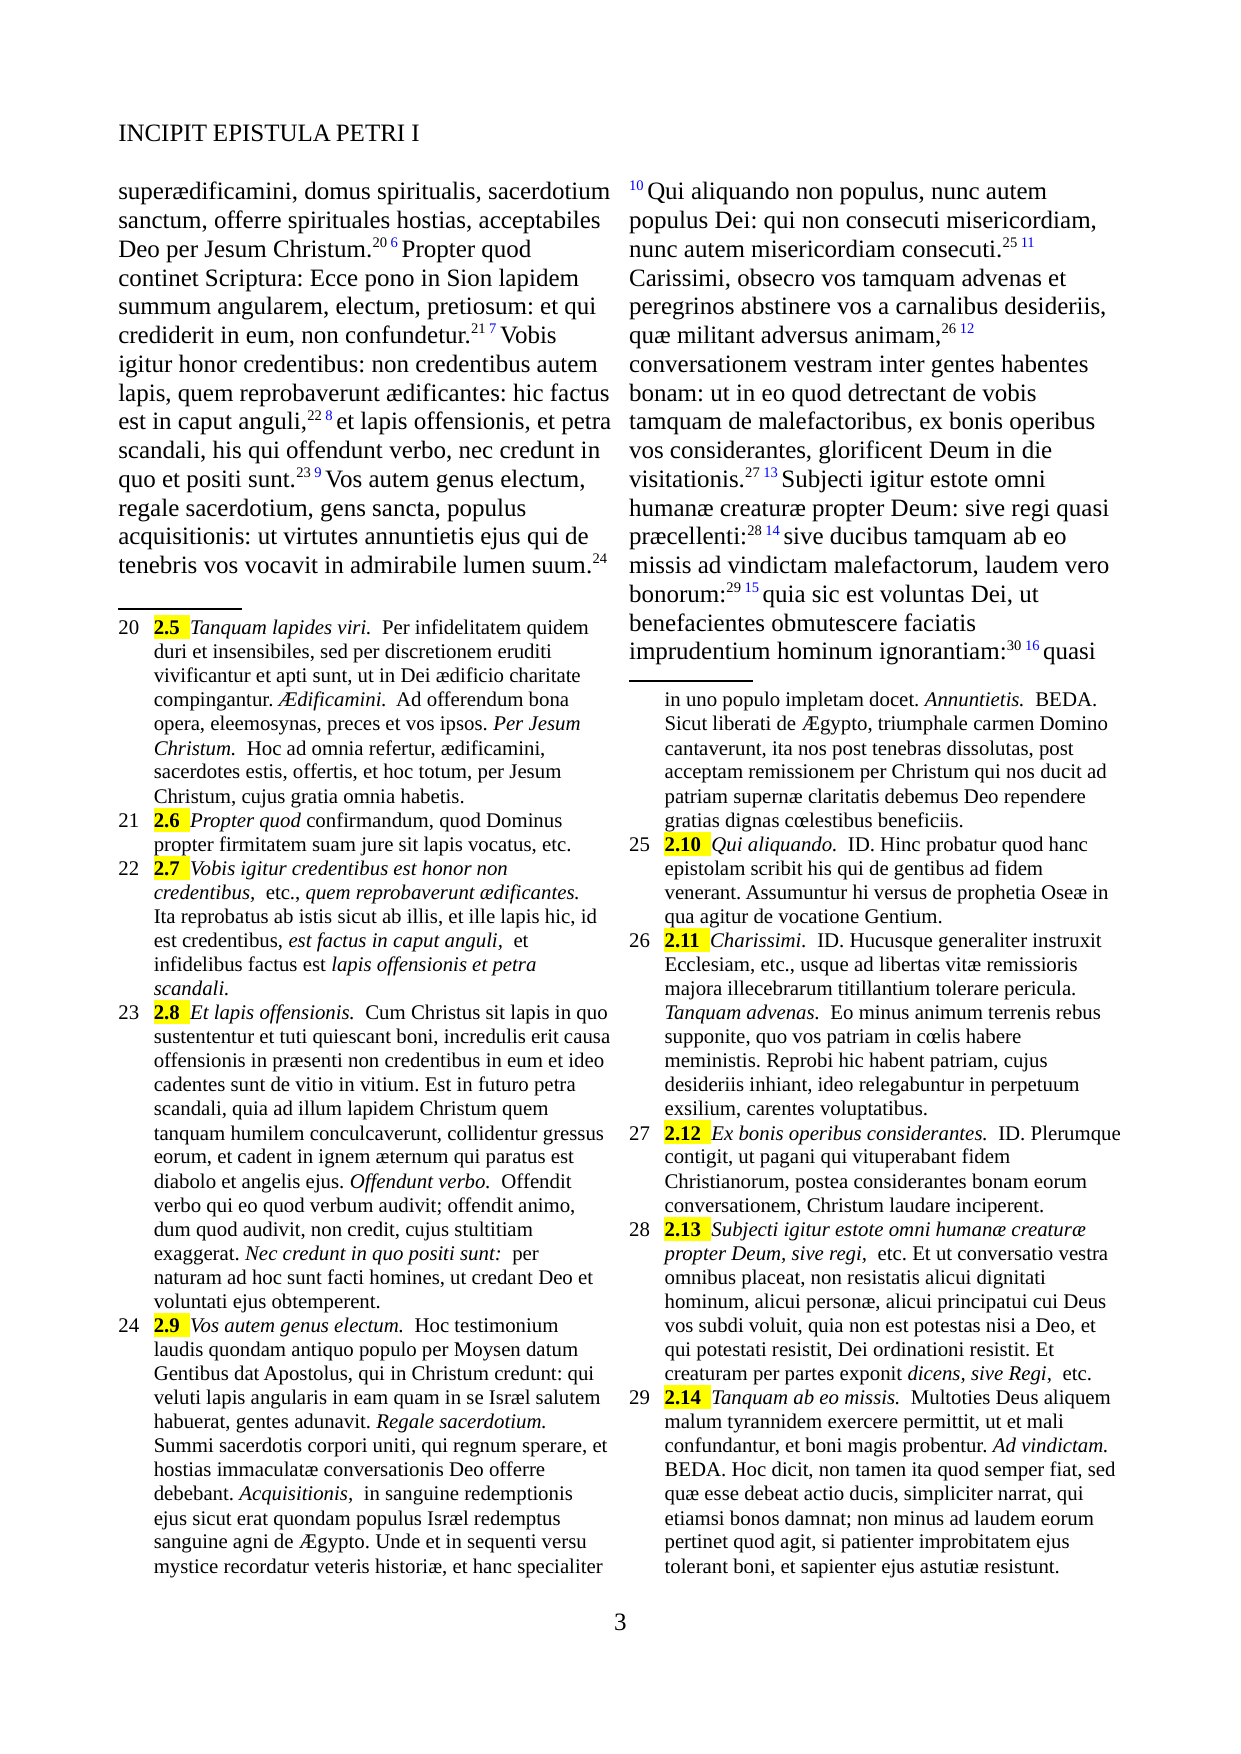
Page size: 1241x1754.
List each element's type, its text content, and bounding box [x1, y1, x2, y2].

text 2.7 Vobis igitur credentibus est honor non credentibus, etc., quem reprobaverunt ædificantes. Ita reprobatus ab istis sicut ab illis, et ille lapis hic, id est credentibus, est factus in caput anguli, et infidelibus factus est lapis offensionis et petra scandali. [118, 856, 611, 1000]
text 2.6 Propter quod confirmandum, quod Dominus propter firmitatem suam jure sit lapis vocatus, etc. [118, 808, 611, 856]
text 2.13 Subjecti igitur estote omni humanæ creaturæ propter Deum, sive regi, etc. Et ut conversatio vestra omnibus placeat, non resistatis alicui dignitati hominum, alicui personæ, alicui principatui cui Deus vos subdi voluit, quia non est potestas nisi a Deo, et qui potestati resistit, Dei ordinationi resistit. Et creaturam per partes exponit dicens, sive Regi, etc. [629, 1217, 1122, 1385]
text 2.14 Tanquam ab eo missis. Multoties Deus aliquem malum tyrannidem exercere permittit, ut et mali confundantur, et boni magis probentur. Ad vindictam. BEDA. Hoc dicit, non tamen ita quod semper fiat, sed quæ esse debeat actio ducis, simpliciter narrat, qui etiamsi bonos damnat; non minus ad laudem eorum pertinet quod agit, si patienter improbitatem ejus tolerant boni, et sapienter ejus astutiæ resistunt. [629, 1385, 1122, 1578]
text 2.10 Qui aliquando. ID. Hinc probatur quod hanc epistolam scribit his qui de gentibus ad fidem venerant. Assumuntur hi versus de prophetia Oseæ in qua agitur de vocatione Gentium. [629, 832, 1122, 928]
text 2.8 Et lapis offensionis. Cum Christus sit lapis in quo sustententur et tuti quiescant boni, incredulis erit causa offensionis in præsenti non credentibus in eum et ideo cadentes sunt de vitio in vitium. Est in futuro petra scandali, quia ad illum lapidem Christum quem tanquam humilem conculcaverunt, collidentur gressus eorum, et cadent in ignem æternum qui paratus est diabolo et angelis ejus. Offendunt verbo. Offendit verbo qui eo quod verbum audivit; offendit animo, dum quod audivit, non credit, cujus stultitiam exaggerat. Nec credunt in quo positi sunt: per naturam ad hoc sunt facti homines, ut credant Deo et voluntati ejus obtemperent. [118, 1000, 611, 1313]
text 2.5 Tanquam lapides viri. Per infidelitatem quidem duri et insensibiles, sed per discretionem eruditi vivificantur et apti sunt, ut in Dei ædificio charitate compingantur. Ædificamini. Ad offerendum bona opera, eleemosynas, preces et vos ipsos. Per Jesum Christum. Hoc ad omnia refertur, ædificamini, sacerdotes estis, offertis, et hoc totum, per Jesum Christum, cujus gratia omnia habetis. [118, 615, 611, 808]
text 2.12 Ex bonis operibus considerantes. ID. Plerumque contigit, ut pagani qui vituperabant fidem Christianorum, postea considerantes bonam eorum conversationem, Christum laudare inciperent. [629, 1120, 1122, 1217]
text 2 Deponentes igitur omnem malitiam, et omnem dolum, et simulationes, et invidias, et omnes detractiones, 2 sicut modo geniti infantes, rationabile, sine dolo lac concupiscite: ut in eo crescatis in salutem: 3 si tamen gustastis quoniam dulcis est Dominus. 4 Ad quem accedentes lapidem vivum, ab hominibus quidem reprobatum, a Deo autem electum, et honorificatum: 5 et ipsi tamquam lapides vivi superædificamini, domus spiritualis, sacerdotium sanctum, offerre spirituales hostias, acceptabiles Deo per Jesum Christum. 6 Propter quod continet Scriptura: Ecce pono in Sion lapidem summum angularem, electum, pretiosum: et qui crediderit in eum, non confundetur. 7 Vobis igitur honor credentibus: non credentibus autem lapis, quem reprobaverunt ædificantes: hic factus est in caput anguli, 8 et lapis offensionis, et petra scandali, his qui offendunt verbo, nec credunt in quo et positi sunt. 9 Vos autem genus electum, regale sacerdotium, gens sancta, populus acquisitionis: ut virtutes annuntietis ejus qui de tenebris vos vocavit in admirabile lumen suum. 10 Qui aliquando non populus, nunc autem populus Dei: qui non consecuti misericordiam, nunc autem misericordiam consecuti. 11 Carissimi, obsecro vos tamquam advenas et peregrinos abstinere vos a carnalibus desideriis, quæ militant adversus animam, 12 conversationem vestram inter gentes habentes bonam: ut in eo quod detrectant de vobis tamquam de malefactoribus, ex bonis operibus vos considerantes, glorificent Deum in die visitationis. 13 Subjecti igitur estote omni humanæ creaturæ propter Deum: sive regi quasi præcellenti: 14 sive ducibus tamquam ab eo missis ad vindictam malefactorum, laudem vero bonorum: 15 quia sic est voluntas Dei, ut benefacientes obmutescere faciatis imprudentium hominum ignorantiam: 16 quasi liberi, et non quasi velamen habentes malitiæ libertatem, sed sicut servi Dei. 17 Omnes honorate: fraternitatem diligite: Deum timete: regem honorificate. 18 Servi, subditi estote in omni timore dominis, non tantum bonis et modestis, sed etiam dyscolis. 19 Hæc est enim gratia, si propter Dei conscientiam sustinet quis tristitias, patiens injuste. 20 Quæ enim est gloria, si peccantes, et colaphizati suffertis? sed si bene facientes patienter sustinetis, hæc est gratia apud Deum. 21 In hoc enim vocati estis: quia et Christus passus est pro nobis, vobis relinquens exemplum ut sequamini vestigia ejus: 22 qui peccatum non fecit, nec inventus est dolus in ore ejus: 23 qui cum malediceretur, non maledicebat: cum pateretur, non comminabatur: tradebat autem judicanti se injuste: 24 qui peccata nostra ipse pertulit in corpore suo super lignum; ut peccatis mortui, justitiæ vivamus: cujus livore sanati estis. 25 Eratis enim sicut oves errantes, sed conversi estis nunc ad pastorem, et episcopum animarum vestrarum. [118, 176, 611, 579]
text 2.11 Charissimi. ID. Hucusque generaliter instruxit Ecclesiam, etc., usque ad libertas vitæ remissioris majora illecebrarum titillantium tolerare pericula. Tanquam advenas. Eo minus animum terrenis rebus supponite, quo vos patriam in cœlis habere meministis. Reprobi hic habent patriam, cujus desideriis inhiant, ideo relegabuntur in perpetuum exsilium, carentes voluptatibus. [629, 928, 1122, 1120]
text in uno populo impletam docet. Annuntietis. BEDA. Sicut liberati de Ægypto, triumphale carmen Domino cantaverunt, ita nos post tenebras dissolutas, post acceptam remissionem per Christum qui nos ducit ad patriam supernæ claritatis debemus Deo rependere gratias dignas cœlestibus beneficiis. [629, 687, 1122, 832]
text 2 Deponentes igitur omnem malitiam, et omnem dolum, et simulationes, et invidias, et omnes detractiones, 2 sicut modo geniti infantes, rationabile, sine dolo lac concupiscite: ut in eo crescatis in salutem: 3 si tamen gustastis quoniam dulcis est Dominus. 4 Ad quem accedentes lapidem vivum, ab hominibus quidem reprobatum, a Deo autem electum, et honorificatum: 5 et ipsi tamquam lapides vivi superædificamini, domus spiritualis, sacerdotium sanctum, offerre spirituales hostias, acceptabiles Deo per Jesum Christum. 6 Propter quod continet Scriptura: Ecce pono in Sion lapidem summum angularem, electum, pretiosum: et qui crediderit in eum, non confundetur. 7 Vobis igitur honor credentibus: non credentibus autem lapis, quem reprobaverunt ædificantes: hic factus est in caput anguli, 8 et lapis offensionis, et petra scandali, his qui offendunt verbo, nec credunt in quo et positi sunt. 9 Vos autem genus electum, regale sacerdotium, gens sancta, populus acquisitionis: ut virtutes annuntietis ejus qui de tenebris vos vocavit in admirabile lumen suum. 10 Qui aliquando non populus, nunc autem populus Dei: qui non consecuti misericordiam, nunc autem misericordiam consecuti. 11 Carissimi, obsecro vos tamquam advenas et peregrinos abstinere vos a carnalibus desideriis, quæ militant adversus animam, 12 conversationem vestram inter gentes habentes bonam: ut in eo quod detrectant de vobis tamquam de malefactoribus, ex bonis operibus vos considerantes, glorificent Deum in die visitationis. 13 Subjecti igitur estote omni humanæ creaturæ propter Deum: sive regi quasi præcellenti: 14 sive ducibus tamquam ab eo missis ad vindictam malefactorum, laudem vero bonorum: 15 quia sic est voluntas Dei, ut benefacientes obmutescere faciatis imprudentium hominum ignorantiam: 16 quasi liberi, et non quasi velamen habentes malitiæ libertatem, sed sicut servi Dei. 17 Omnes honorate: fraternitatem diligite: Deum timete: regem honorificate. 18 Servi, subditi estote in omni timore dominis, non tantum bonis et modestis, sed etiam dyscolis. 19 Hæc est enim gratia, si propter Dei conscientiam sustinet quis tristitias, patiens injuste. 20 Quæ enim est gloria, si peccantes, et colaphizati suffertis? sed si bene facientes patienter sustinetis, hæc est gratia apud Deum. 21 In hoc enim vocati estis: quia et Christus passus est pro nobis, vobis relinquens exemplum ut sequamini vestigia ejus: 22 qui peccatum non fecit, nec inventus est dolus in ore ejus: 23 qui cum malediceretur, non maledicebat: cum pateretur, non comminabatur: tradebat autem judicanti se injuste: 24 qui peccata nostra ipse pertulit in corpore suo super lignum; ut peccatis mortui, justitiæ vivamus: cujus livore sanati estis. 25 Eratis enim sicut oves errantes, sed conversi estis nunc ad pastorem, et episcopum animarum vestrarum. [629, 176, 1122, 665]
text 2.9 Vos autem genus electum. Hoc testimonium laudis quondam antiquo populo per Moysen datum Gentibus dat Apostolus, qui in Christum credunt: qui veluti lapis angularis in eam quam in se Isræl salutem habuerat, gentes adunavit. Regale sacerdotium. Summi sacerdotis corpori uniti, qui regnum sperare, et hostias immaculatæ conversationis Deo offerre debebant. Acquisitionis, in sanguine redemptionis ejus sicut erat quondam populus Isræl redemptus sanguine agni de Ægypto. Unde et in sequenti versu mystice recordatur veteris historiæ, et hanc specialiter [118, 1313, 611, 1578]
